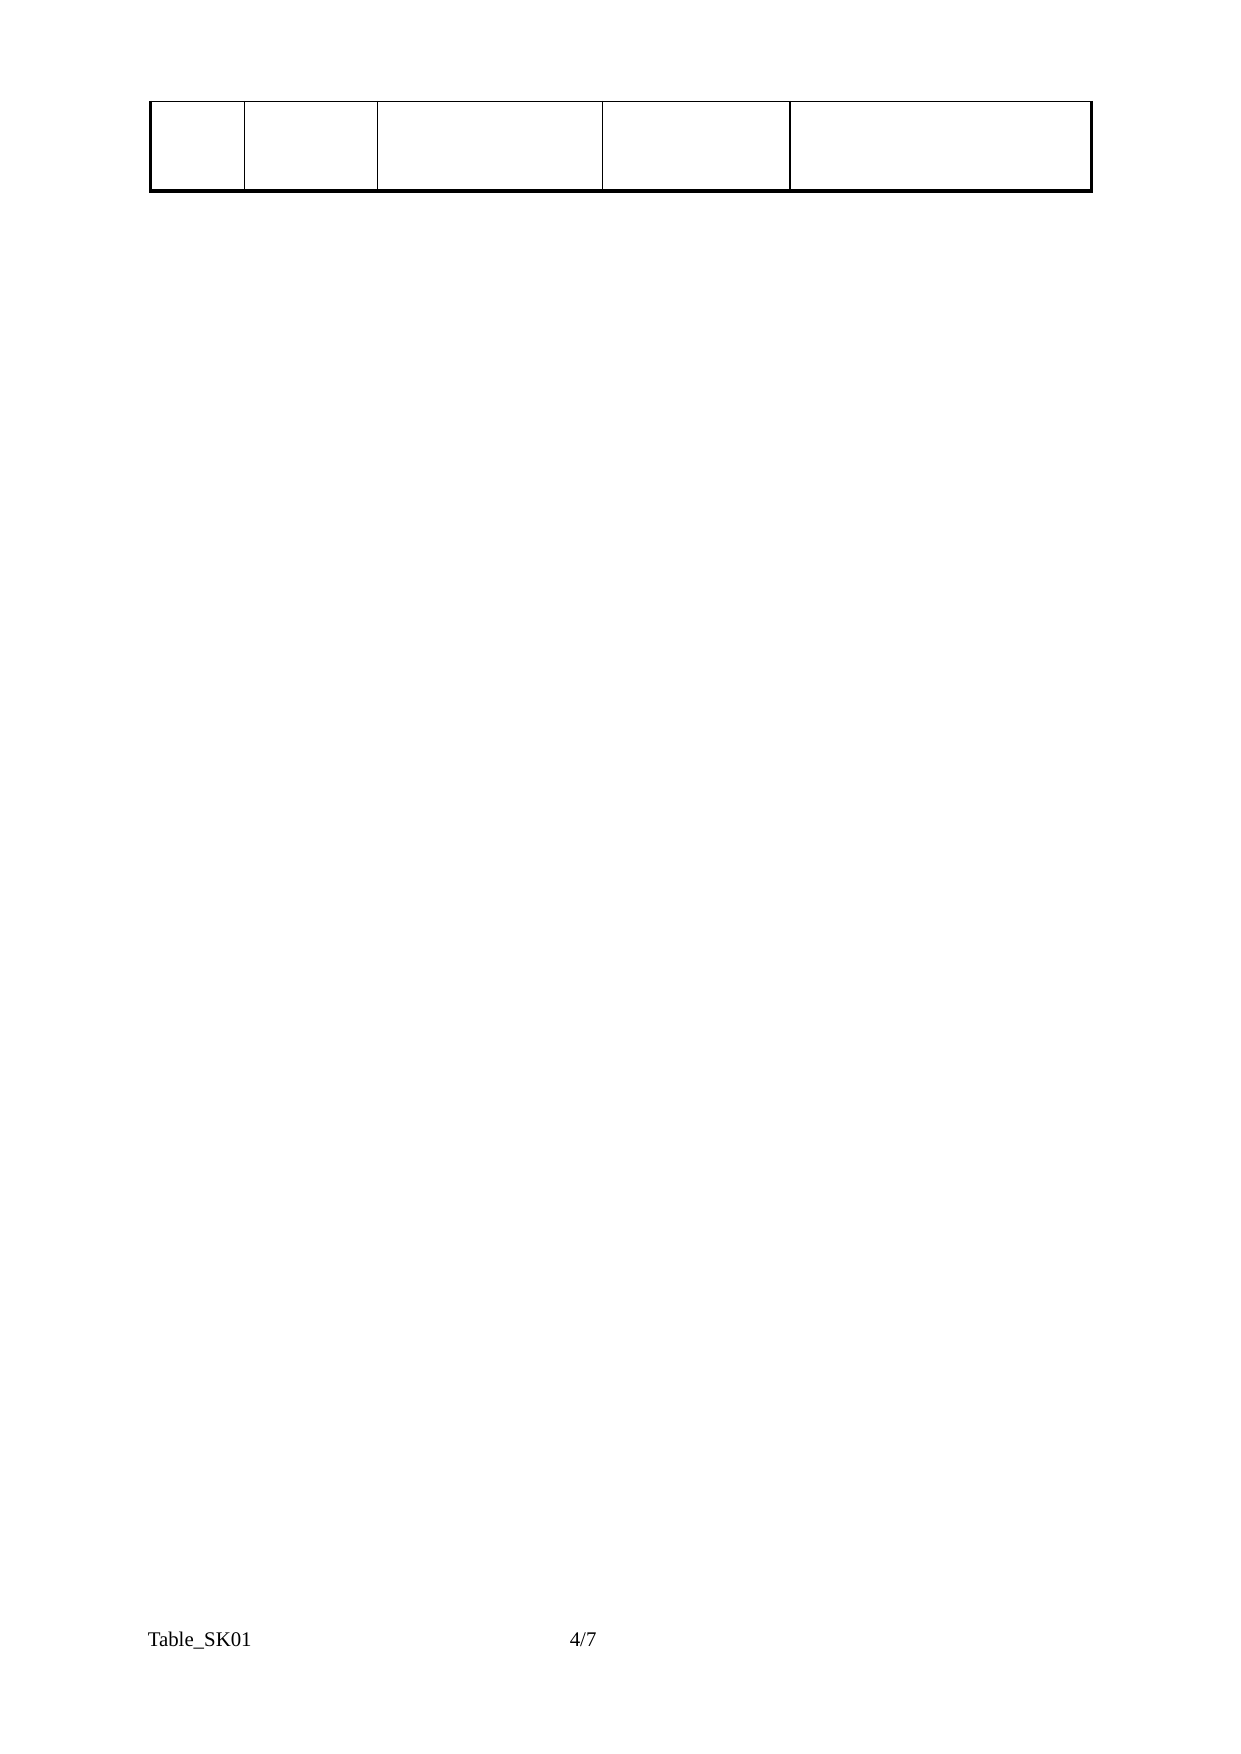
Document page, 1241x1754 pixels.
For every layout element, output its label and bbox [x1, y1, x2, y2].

table_cell [603, 102, 789, 189]
table_cell [245, 102, 377, 189]
table_cell [791, 102, 1090, 189]
table_cell [378, 102, 602, 189]
table_cell [152, 102, 244, 189]
